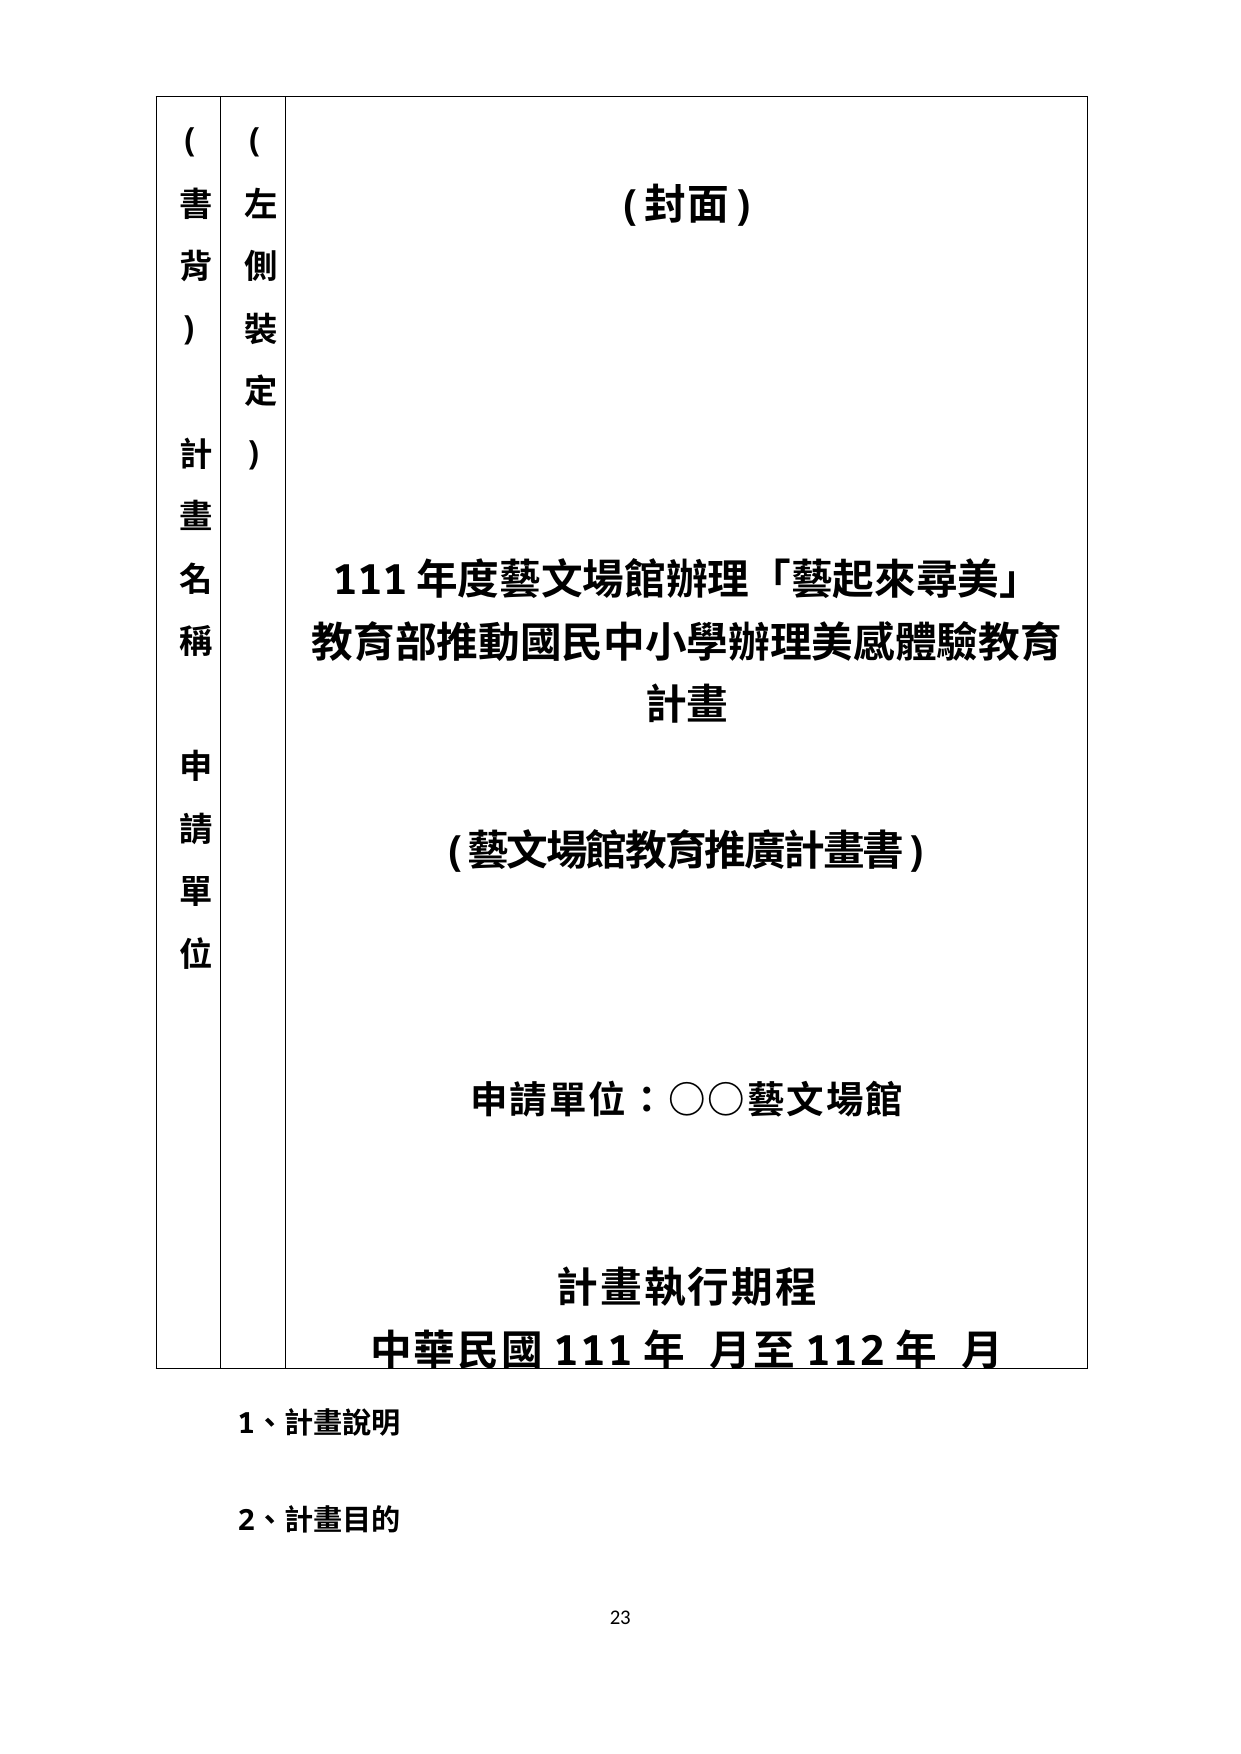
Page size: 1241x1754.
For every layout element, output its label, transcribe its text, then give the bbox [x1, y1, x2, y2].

table_header (封面) 111年度藝文場館辦理「藝起來尋美」 教育部推動國民中小學辦理美感體驗教育計畫 (藝文場館教育推廣計畫書) 申請單位：○○藝文場館 計畫執行期程 中華民國111年 月至112年 月 [286, 97, 1087, 1368]
table_header (左側裝定) [221, 97, 285, 1368]
list 計畫目的 [237, 1476, 1053, 1538]
table_header (書背) 計畫名稱 申請單位 [157, 97, 220, 1368]
list 計畫說明 [237, 1379, 1053, 1442]
